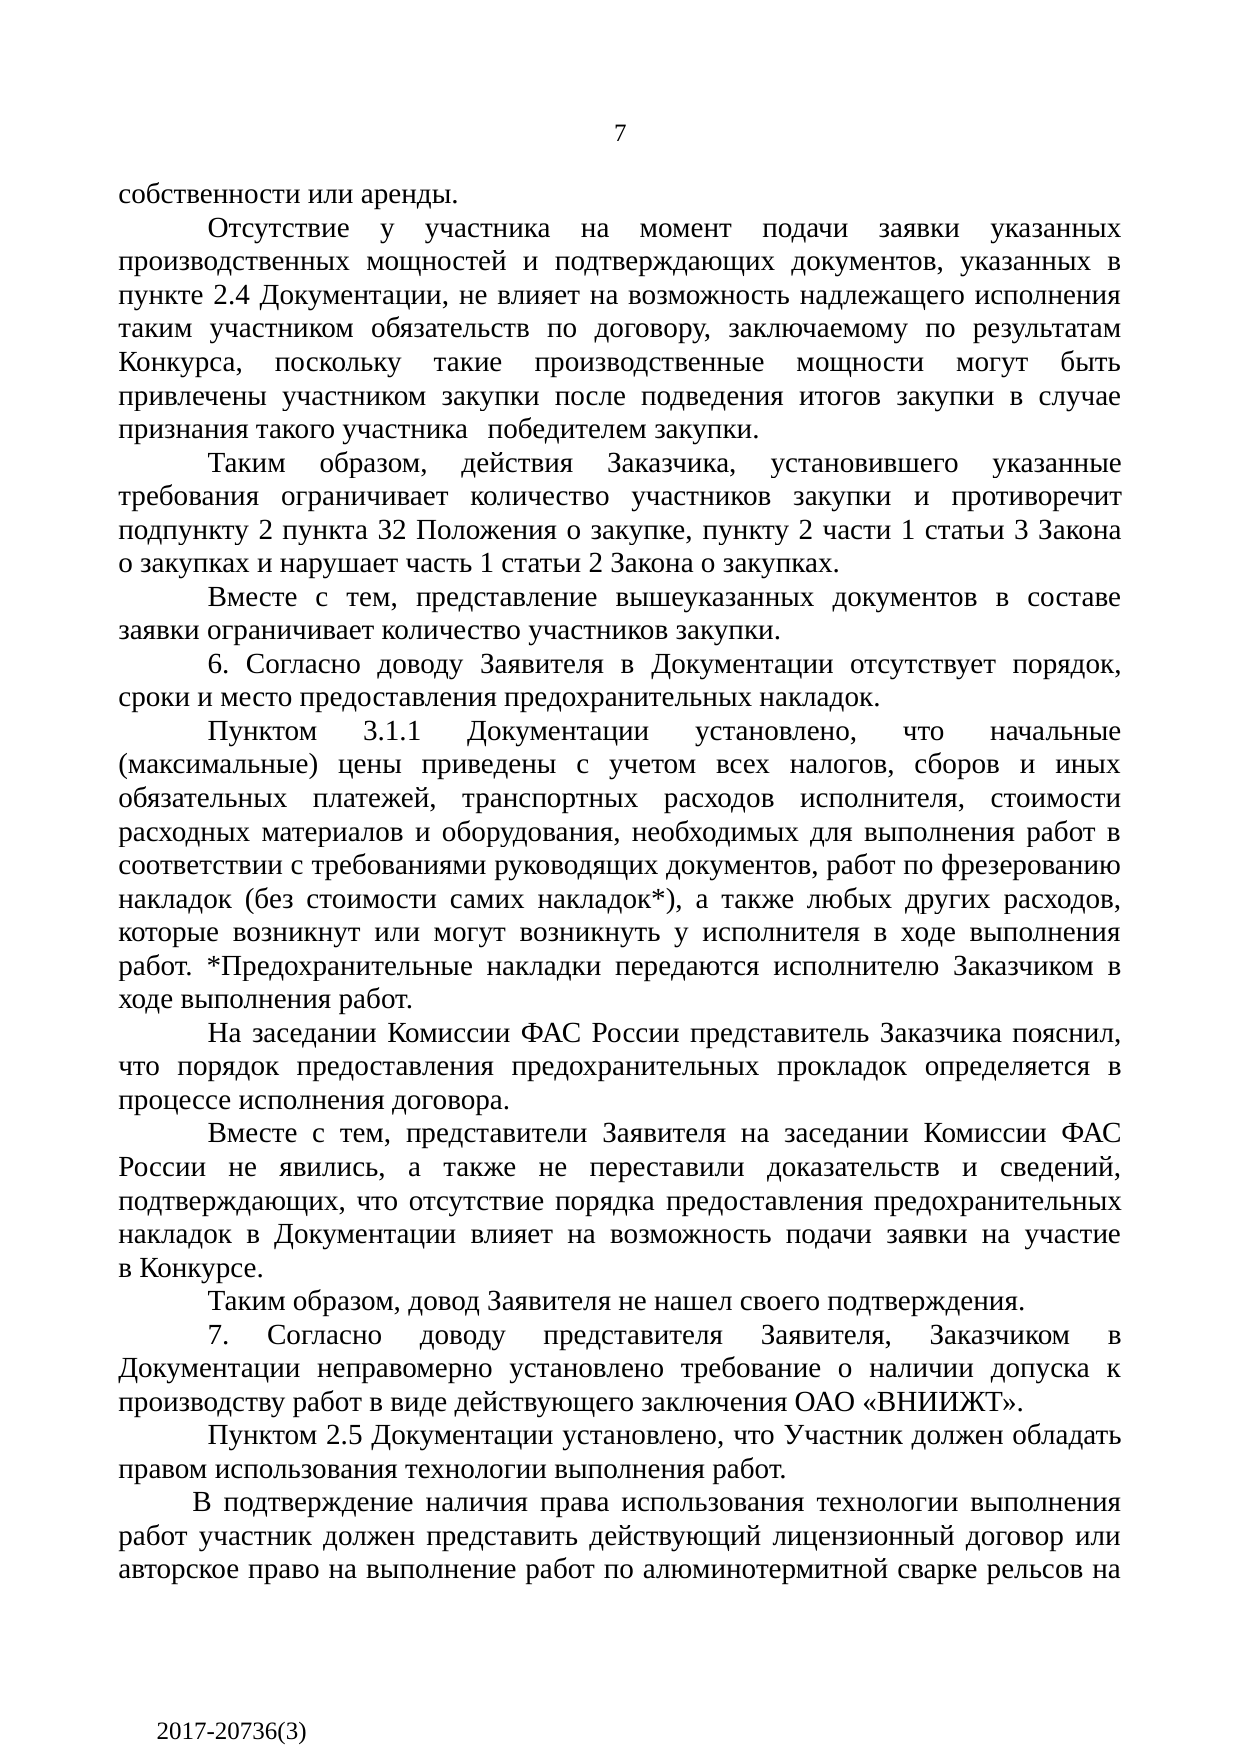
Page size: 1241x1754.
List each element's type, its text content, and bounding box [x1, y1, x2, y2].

text Пунктом 2.5 Документации установлено, что Участник должен обладать правом использования технологии выполнения работ. [118, 1417, 1122, 1484]
text 6. Согласно доводу Заявителя в Документации отсутствует порядок, сроки и место предоставления предохранительных накладок. [118, 646, 1122, 713]
text Таким образом, действия Заказчика, установившего указанные требования ограничивает количество участников закупки и противоречит подпункту 2 пункта 32 Положения о закупке, пункту 2 части 1 статьи 3 Закона о закупках и нарушает часть 1 статьи 2 Закона о закупках. [118, 445, 1122, 579]
text Вместе с тем, представители Заявителя на заседании Комиссии ФАС России не явились, а также не переставили доказательств и сведений, подтверждающих, что отсутствие порядка предоставления предохранительных накладок в Документации влияет на возможность подачи заявки на участие в Конкурсе. [118, 1116, 1122, 1283]
text собственности или аренды. [118, 176, 1122, 210]
text Отсутствие у участника на момент подачи заявки указанных производственных мощностей и подтверждающих документов, указанных в пункте 2.4 Документации, не влияет на возможность надлежащего исполнения таким участником обязательств по договору, заключаемому по результатам Конкурса, поскольку такие производственные мощности могут быть привлечены участником закупки после подведения итогов закупки в случае признания такого участника победителем закупки. [118, 210, 1122, 445]
text Таким образом, довод Заявителя не нашел своего подтверждения. [118, 1283, 1122, 1317]
text На заседании Комиссии ФАС России представитель Заказчика пояснил, что порядок предоставления предохранительных прокладок определяется в процессе исполнения договора. [118, 1015, 1122, 1116]
text Вместе с тем, представление вышеуказанных документов в составе заявки ограничивает количество участников закупки. [118, 579, 1122, 646]
text В подтверждение наличия права использования технологии выполнения работ участник должен представить действующий лицензионный договор или авторское право на выполнение работ по алюминотермитной сварке рельсов на [118, 1484, 1122, 1585]
text Пунктом 3.1.1 Документации установлено, что начальные (максимальные) цены приведены с учетом всех налогов, сборов и иных обязательных платежей, транспортных расходов исполнителя, стоимости расходных материалов и оборудования, необходимых для выполнения работ в соответствии с требованиями руководящих документов, работ по фрезерованию накладок (без стоимости самих накладок*), а также любых других расходов, которые возникнут или могут возникнуть у исполнителя в ходе выполнения работ. *Предохранительные накладки передаются исполнителю Заказчиком в ходе выполнения работ. [118, 713, 1122, 1015]
text 7. Согласно доводу представителя Заявителя, Заказчиком в Документации неправомерно установлено требование о наличии допуска к производству работ в виде действующего заключения ОАО «ВНИИЖТ». [118, 1317, 1122, 1417]
